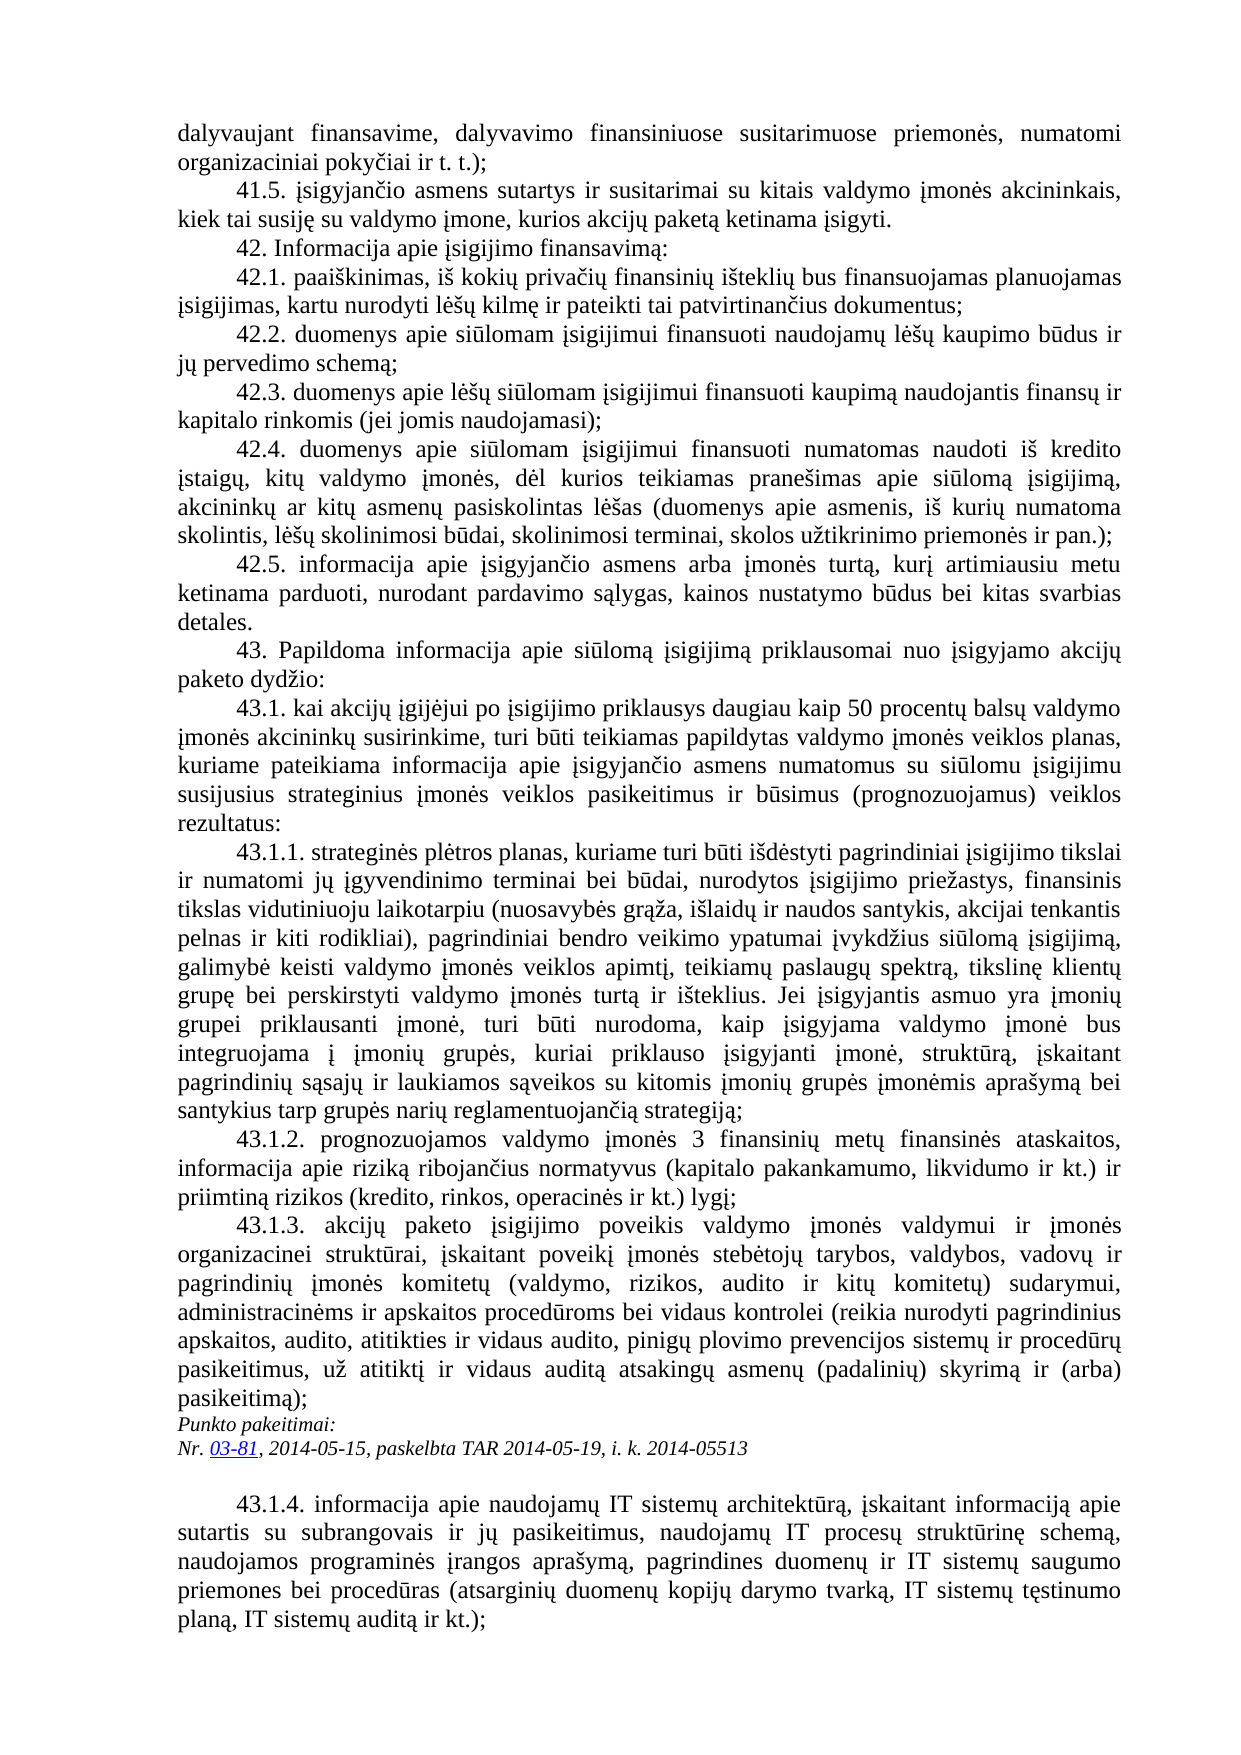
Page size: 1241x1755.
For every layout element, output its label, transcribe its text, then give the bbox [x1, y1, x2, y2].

text Nr. 03-81, 2014-05-15, paskelbta TAR 2014-05-19, i. k. 2014-05513 [177, 1436, 1122, 1460]
text 43. Papildoma informacija apie siūlomą įsigijimą priklausomai nuo įsigyjamo akcijų paketo dydžio: [177, 636, 1122, 693]
text 42.1. paaiškinimas, iš kokių privačių finansinių išteklių bus finansuojamas planuojamas įsigijimas, kartu nurodyti lėšų kilmę ir pateikti tai patvirtinančius dokumentus; [177, 262, 1122, 319]
text 42. Informacija apie įsigijimo finansavimą: [177, 233, 1122, 262]
text 43.1. kai akcijų įgijėjui po įsigijimo priklausys daugiau kaip 50 procentų balsų valdymo įmonės akcininkų susirinkime, turi būti teikiamas papildytas valdymo įmonės veiklos planas, kuriame pateikiama informacija apie įsigyjančio asmens numatomus su siūlomu įsigijimu susijusius strateginius įmonės veiklos pasikeitimus ir būsimus (prognozuojamus) veiklos rezultatus: [177, 693, 1122, 837]
text 42.5. informacija apie įsigyjančio asmens arba įmonės turtą, kurį artimiausiu metu ketinama parduoti, nurodant pardavimo sąlygas, kainos nustatymo būdus bei kitas svarbias detales. [177, 549, 1122, 636]
text 42.2. duomenys apie siūlomam įsigijimui finansuoti naudojamų lėšų kaupimo būdus ir jų pervedimo schemą; [177, 319, 1122, 377]
text 43.1.4. informacija apie naudojamų IT sistemų architektūrą, įskaitant informaciją apie sutartis su subrangovais ir jų pasikeitimus, naudojamų IT procesų struktūrinę schemą, naudojamos programinės įrangos aprašymą, pagrindines duomenų ir IT sistemų saugumo priemones bei procedūras (atsarginių duomenų kopijų darymo tvarką, IT sistemų tęstinumo planą, IT sistemų auditą ir kt.); [177, 1489, 1122, 1632]
text 43.1.1. strateginės plėtros planas, kuriame turi būti išdėstyti pagrindiniai įsigijimo tikslai ir numatomi jų įgyvendinimo terminai bei būdai, nurodytos įsigijimo priežastys, finansinis tikslas vidutiniuoju laikotarpiu (nuosavybės grąža, išlaidų ir naudos santykis, akcijai tenkantis pelnas ir kiti rodikliai), pagrindiniai bendro veikimo ypatumai įvykdžius siūlomą įsigijimą, galimybė keisti valdymo įmonės veiklos apimtį, teikiamų paslaugų spektrą, tikslinę klientų grupę bei perskirstyti valdymo įmonės turtą ir išteklius. Jei įsigyjantis asmuo yra įmonių grupei priklausanti įmonė, turi būti nurodoma, kaip įsigyjama valdymo įmonė bus integruojama į įmonių grupės, kuriai priklauso įsigyjanti įmonė, struktūrą, įskaitant pagrindinių sąsajų ir laukiamos sąveikos su kitomis įmonių grupės įmonėmis aprašymą bei santykius tarp grupės narių reglamentuojančią strategiją; [177, 837, 1122, 1124]
text 42.4. duomenys apie siūlomam įsigijimui finansuoti numatomas naudoti iš kredito įstaigų, kitų valdymo įmonės, dėl kurios teikiamas pranešimas apie siūlomą įsigijimą, akcininkų ar kitų asmenų pasiskolintas lėšas (duomenys apie asmenis, iš kurių numatoma skolintis, lėšų skolinimosi būdai, skolinimosi terminai, skolos užtikrinimo priemonės ir pan.); [177, 434, 1122, 549]
text Punkto pakeitimai: [177, 1412, 1122, 1436]
text 43.1.2. prognozuojamos valdymo įmonės 3 finansinių metų finansinės ataskaitos, informacija apie riziką ribojančius normatyvus (kapitalo pakankamumo, likvidumo ir kt.) ir priimtiną rizikos (kredito, rinkos, operacinės ir kt.) lygį; [177, 1124, 1122, 1211]
text 41.5. įsigyjančio asmens sutartys ir susitarimai su kitais valdymo įmonės akcininkais, kiek tai susiję su valdymo įmone, kurios akcijų paketą ketinama įsigyti. [177, 176, 1122, 233]
text 42.3. duomenys apie lėšų siūlomam įsigijimui finansuoti kaupimą naudojantis finansų ir kapitalo rinkomis (jei jomis naudojamasi); [177, 377, 1122, 434]
text dalyvaujant finansavime, dalyvavimo finansiniuose susitarimuose priemonės, numatomi organizaciniai pokyčiai ir t. t.); [177, 118, 1122, 176]
text 43.1.3. akcijų paketo įsigijimo poveikis valdymo įmonės valdymui ir įmonės organizacinei struktūrai, įskaitant poveikį įmonės stebėtojų tarybos, valdybos, vadovų ir pagrindinių įmonės komitetų (valdymo, rizikos, audito ir kitų komitetų) sudarymui, administracinėms ir apskaitos procedūroms bei vidaus kontrolei (reikia nurodyti pagrindinius apskaitos, audito, atitikties ir vidaus audito, pinigų plovimo prevencijos sistemų ir procedūrų pasikeitimus, už atitiktį ir vidaus auditą atsakingų asmenų (padalinių) skyrimą ir (arba) pasikeitimą); [177, 1211, 1122, 1412]
